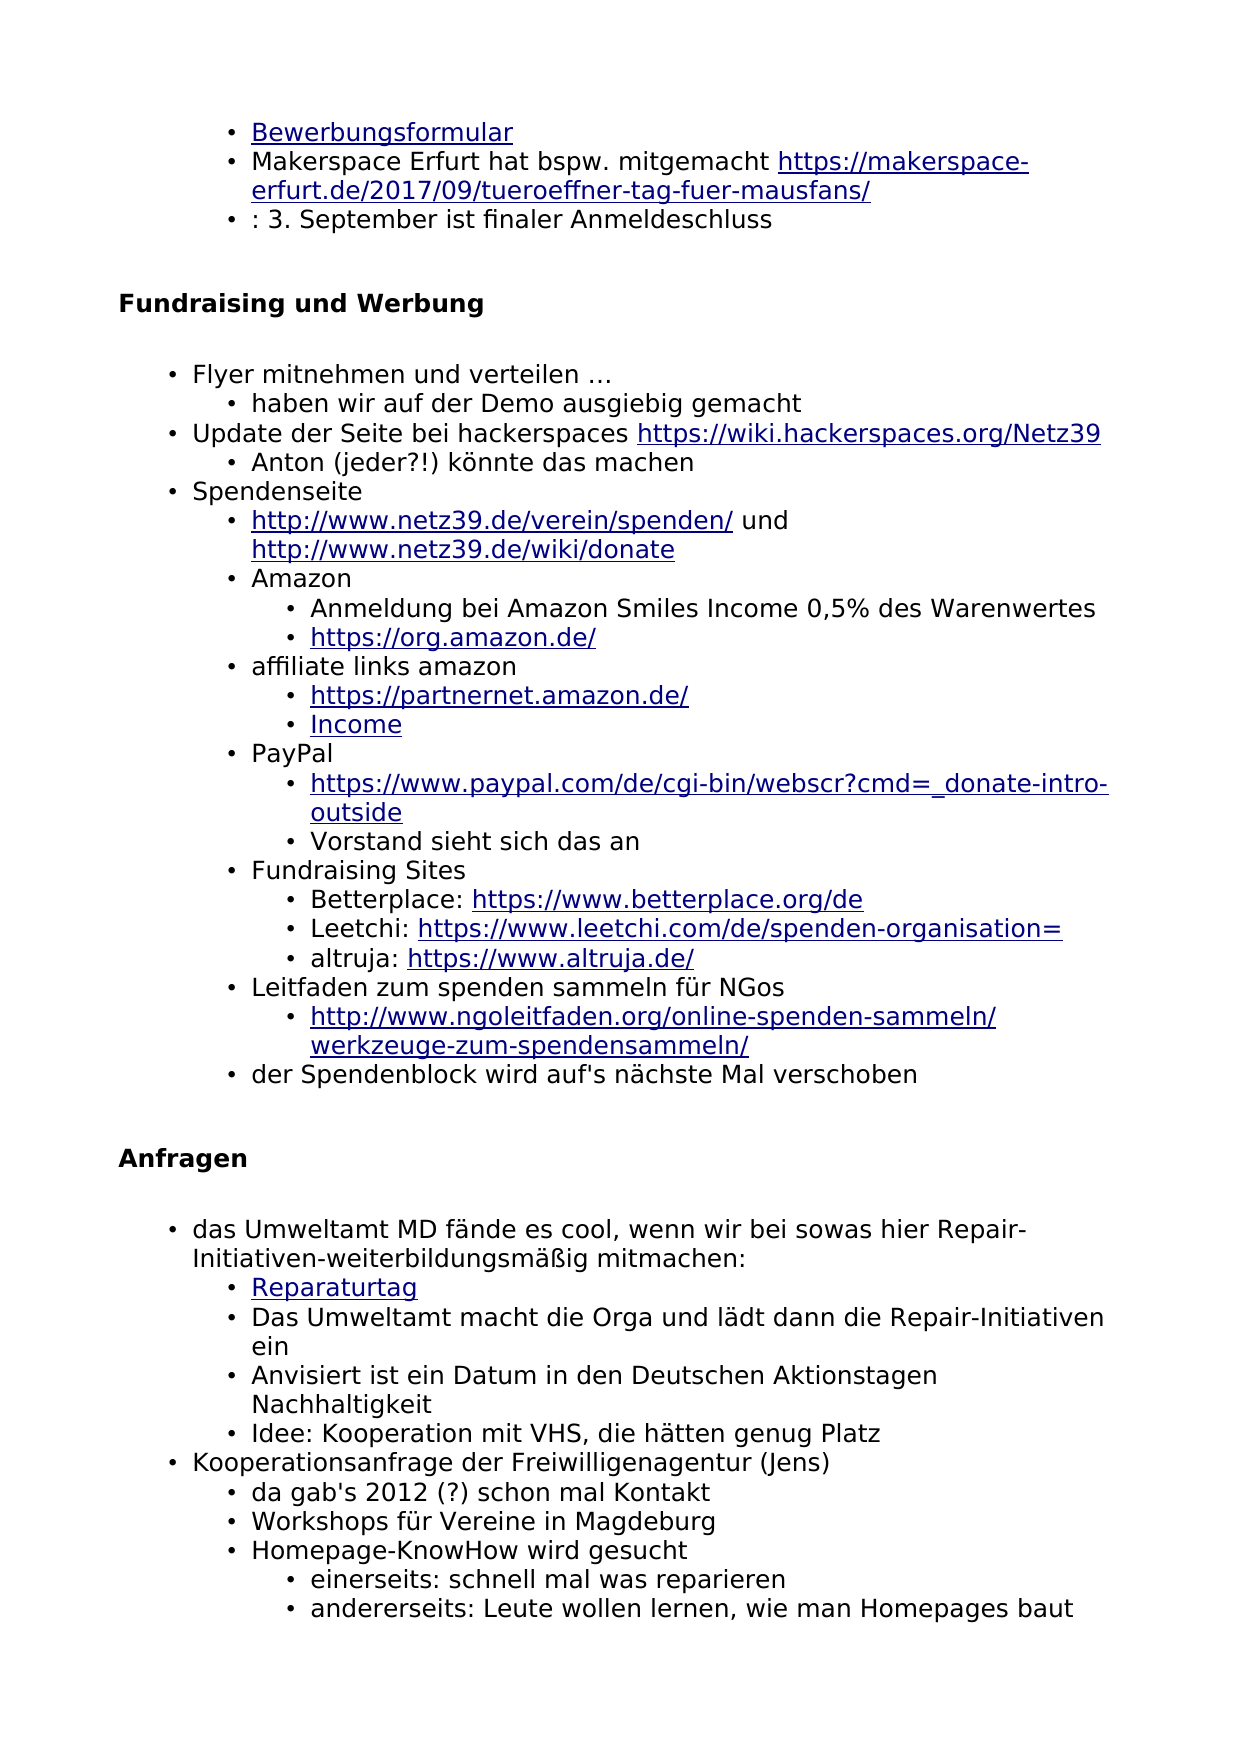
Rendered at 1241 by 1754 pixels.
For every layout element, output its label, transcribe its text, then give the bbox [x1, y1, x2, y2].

list Amazon [236, 564, 1122, 594]
list der Spendenblock wird auf's nächste Mal verschoben [236, 1060, 1122, 1089]
list da gab's 2012 (?) schon mal Kontakt [236, 1478, 1122, 1507]
list Bewerbungsformular [236, 118, 1122, 147]
list Anmeldung bei Amazon Smiles Income 0,5% des Warenwertes [295, 594, 1122, 623]
list http://www.netz39.de/verein/spenden/ und http://www.netz39.de/wiki/donate [236, 506, 1122, 564]
list Leetchi: https://www.leetchi.com/de/spenden-organisation= [295, 914, 1122, 944]
list https://partnernet.amazon.de/ [295, 681, 1122, 710]
subtitle Fundraising und Werbung [118, 289, 1122, 318]
subtitle Anfragen [118, 1144, 1122, 1173]
list Flyer mitnehmen und verteilen … [177, 360, 1122, 389]
list : 3. September ist finaler Anmeldeschluss [236, 206, 1122, 235]
list Homepage-KnowHow wird gesucht [236, 1536, 1122, 1565]
list Betterplace: https://www.betterplace.org/de [295, 885, 1122, 914]
list Anton (jeder?!) könnte das machen [236, 448, 1122, 477]
list Reparaturtag [236, 1273, 1122, 1303]
list das Umweltamt MD fände es cool, wenn wir bei sowas hier Repair-Initiativen-weiterbildungsmäßig mitmachen: [177, 1215, 1122, 1273]
list Spendenseite [177, 477, 1122, 506]
list Income [295, 710, 1122, 739]
list haben wir auf der Demo ausgiebig gemacht [236, 389, 1122, 419]
list Fundraising Sites [236, 856, 1122, 885]
list https://org.amazon.de/ [295, 623, 1122, 652]
list Update der Seite bei hackerspaces https://wiki.hackerspaces.org/Netz39 [177, 419, 1122, 448]
list Das Umweltamt macht die Orga und lädt dann die Repair-Initiativen ein [236, 1303, 1122, 1361]
list Idee: Kooperation mit VHS, die hätten genug Platz [236, 1419, 1122, 1448]
list PayPal [236, 739, 1122, 769]
list http://www.ngoleitfaden.org/online-spenden-sammeln/werkzeuge-zum-spendensammeln/ [295, 1002, 1122, 1060]
list Workshops für Vereine in Magdeburg [236, 1507, 1122, 1536]
list Kooperationsanfrage der Freiwilligenagentur (Jens) [177, 1448, 1122, 1478]
list einerseits: schnell mal was reparieren [295, 1565, 1122, 1594]
list Makerspace Erfurt hat bspw. mitgemacht https://makerspace-erfurt.de/2017/09/tueroeffner-tag-fuer-mausfans/ [236, 147, 1122, 206]
list andererseits: Leute wollen lernen, wie man Homepages baut [295, 1594, 1122, 1623]
list https://www.paypal.com/de/cgi-bin/webscr?cmd=_donate-intro-outside [295, 769, 1122, 827]
list altruja: https://www.altruja.de/ [295, 944, 1122, 973]
list Leitfaden zum spenden sammeln für NGos [236, 973, 1122, 1002]
list Vorstand sieht sich das an [295, 827, 1122, 856]
list affiliate links amazon [236, 652, 1122, 681]
list Anvisiert ist ein Datum in den Deutschen Aktionstagen Nachhaltigkeit [236, 1361, 1122, 1419]
